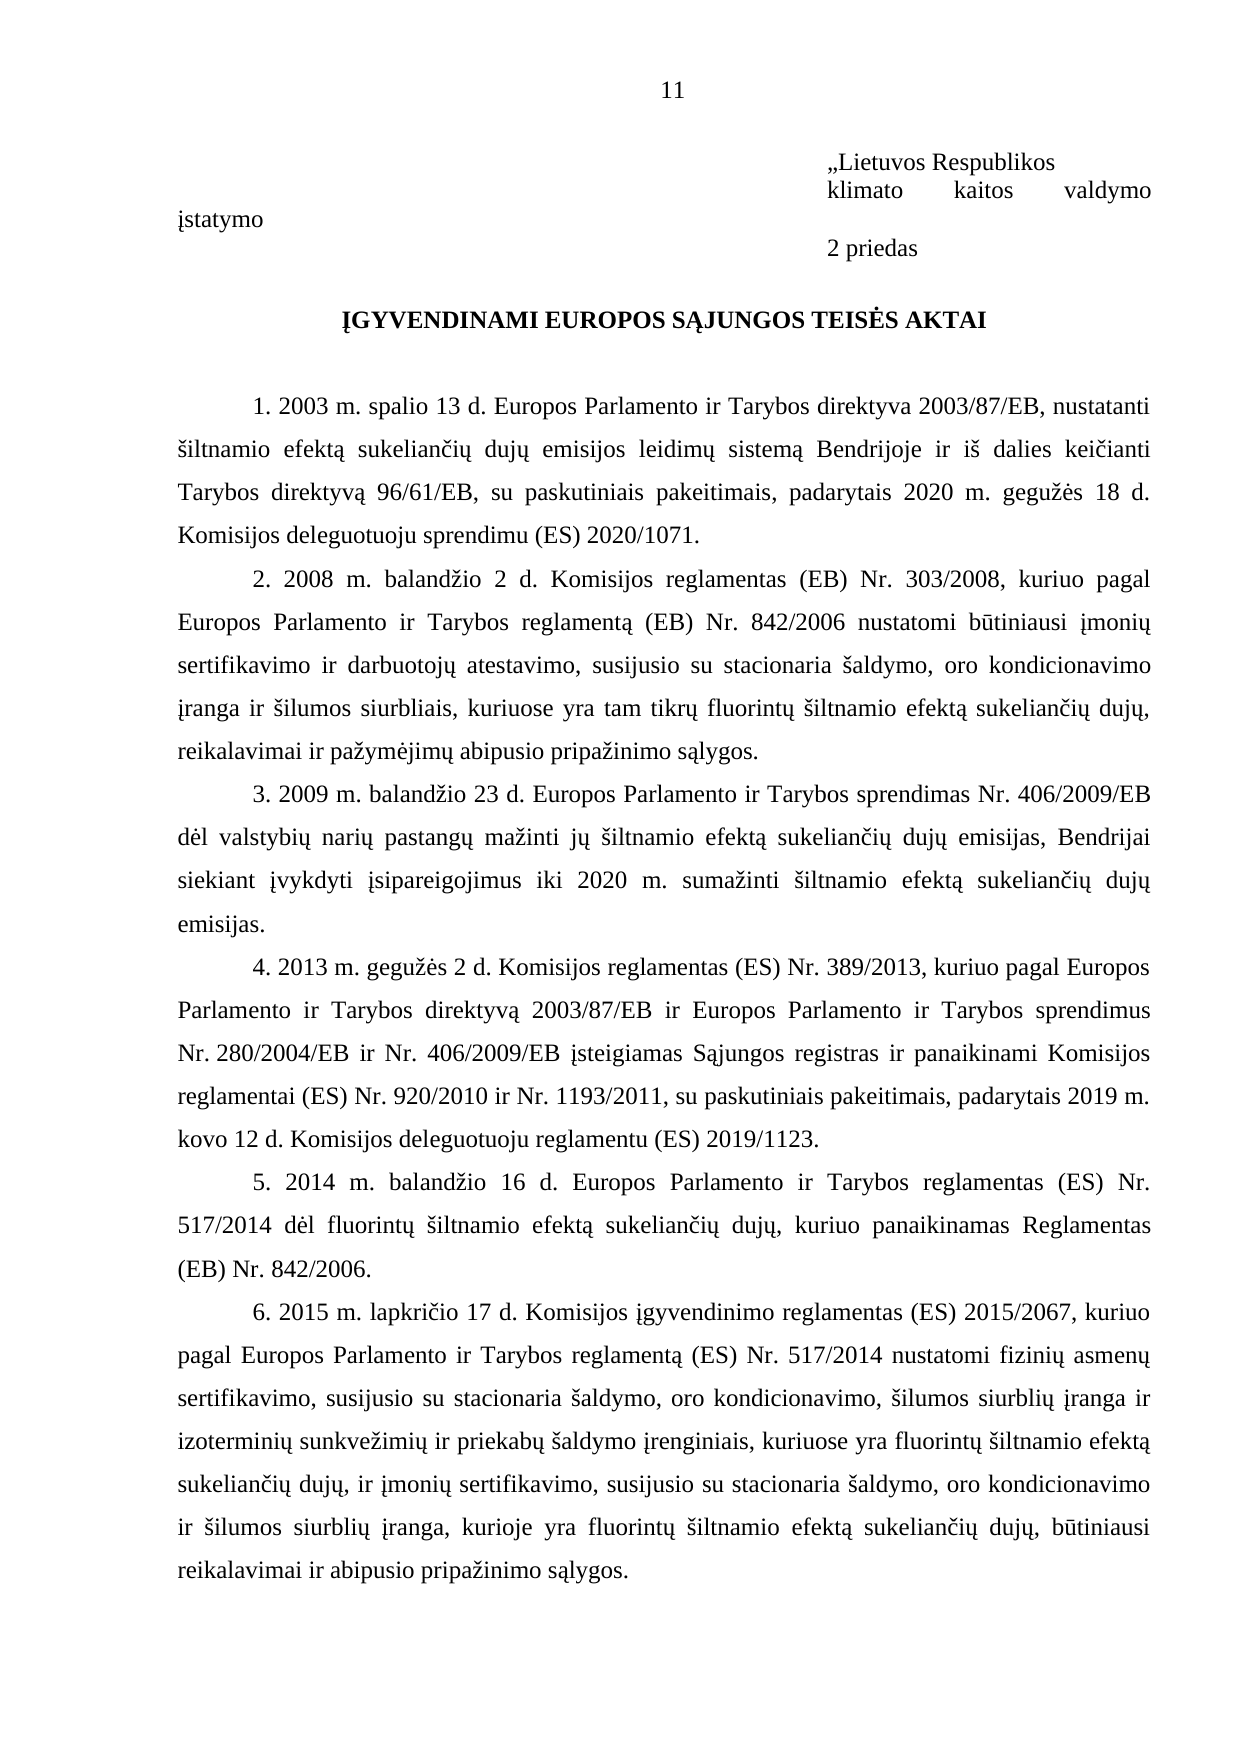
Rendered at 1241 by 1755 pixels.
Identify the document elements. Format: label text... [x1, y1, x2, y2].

text 1. 2003 m. spalio 13 d. Europos Parlamento ir Tarybos direktyva 2003/87/EB, nustatanti šiltnamio efektą sukeliančių dujų emisijos leidimų sistemą Bendrijoje ir iš dalies keičianti Tarybos direktyvą 96/61/EB, su paskutiniais pakeitimais, padarytais 2020 m. gegužės 18 d. Komisijos deleguotuoju sprendimu (ES) 2020/1071. [177, 391, 1152, 549]
text ĮGYVENDINAMI EUROPOS SĄJUNGOS TEISĖS AKTAI [177, 305, 1152, 334]
text 3. 2009 m. balandžio 23 d. Europos Parlamento ir Tarybos sprendimas Nr. 406/2009/EB dėl valstybių narių pastangų mažinti jų šiltnamio efektą sukeliančių dujų emisijas, Bendrijai siekiant įvykdyti įsipareigojimus iki 2020 m. sumažinti šiltnamio efektą sukeliančių dujų emisijas. [177, 779, 1152, 937]
text 5. 2014 m. balandžio 16 d. Europos Parlamento ir Tarybos reglamentas (ES) Nr. 517/2014 dėl fluorintų šiltnamio efektą sukeliančių dujų, kuriuo panaikinamas Reglamentas (EB) Nr. 842/2006. [177, 1167, 1152, 1282]
text 2. 2008 m. balandžio 2 d. Komisijos reglamentas (EB) Nr. 303/2008, kuriuo pagal Europos Parlamento ir Tarybos reglamentą (EB) Nr. 842/2006 nustatomi būtiniausi įmonių sertifikavimo ir darbuotojų atestavimo, susijusio su stacionaria šaldymo, oro kondicionavimo įranga ir šilumos siurbliais, kuriuose yra tam tikrų fluorintų šiltnamio efektą sukeliančių dujų, reikalavimai ir pažymėjimų abipusio pripažinimo sąlygos. [177, 564, 1152, 765]
text 2 priedas [177, 233, 1152, 262]
text 4. 2013 m. gegužės 2 d. Komisijos reglamentas (ES) Nr. 389/2013, kuriuo pagal Europos Parlamento ir Tarybos direktyvą 2003/87/EB ir Europos Parlamento ir Tarybos sprendimus Nr. 280/2004/EB ir Nr. 406/2009/EB įsteigiamas Sąjungos registras ir panaikinami Komisijos reglamentai (ES) Nr. 920/2010 ir Nr. 1193/2011, su paskutiniais pakeitimais, padarytais 2019 m. kovo 12 d. Komisijos deleguotuoju reglamentu (ES) 2019/1123. [177, 952, 1152, 1153]
text klimato kaitos valdymo įstatymo [177, 176, 1152, 233]
text „Lietuvos Respublikos [177, 147, 1152, 176]
text 6. 2015 m. lapkričio 17 d. Komisijos įgyvendinimo reglamentas (ES) 2015/2067, kuriuo pagal Europos Parlamento ir Tarybos reglamentą (ES) Nr. 517/2014 nustatomi fizinių asmenų sertifikavimo, susijusio su stacionaria šaldymo, oro kondicionavimo, šilumos siurblių įranga ir izoterminių sunkvežimių ir priekabų šaldymo įrenginiais, kuriuose yra fluorintų šiltnamio efektą sukeliančių dujų, ir įmonių sertifikavimo, susijusio su stacionaria šaldymo, oro kondicionavimo ir šilumos siurblių įranga, kurioje yra fluorintų šiltnamio efektą sukeliančių dujų, būtiniausi reikalavimai ir abipusio pripažinimo sąlygos. [177, 1297, 1152, 1584]
